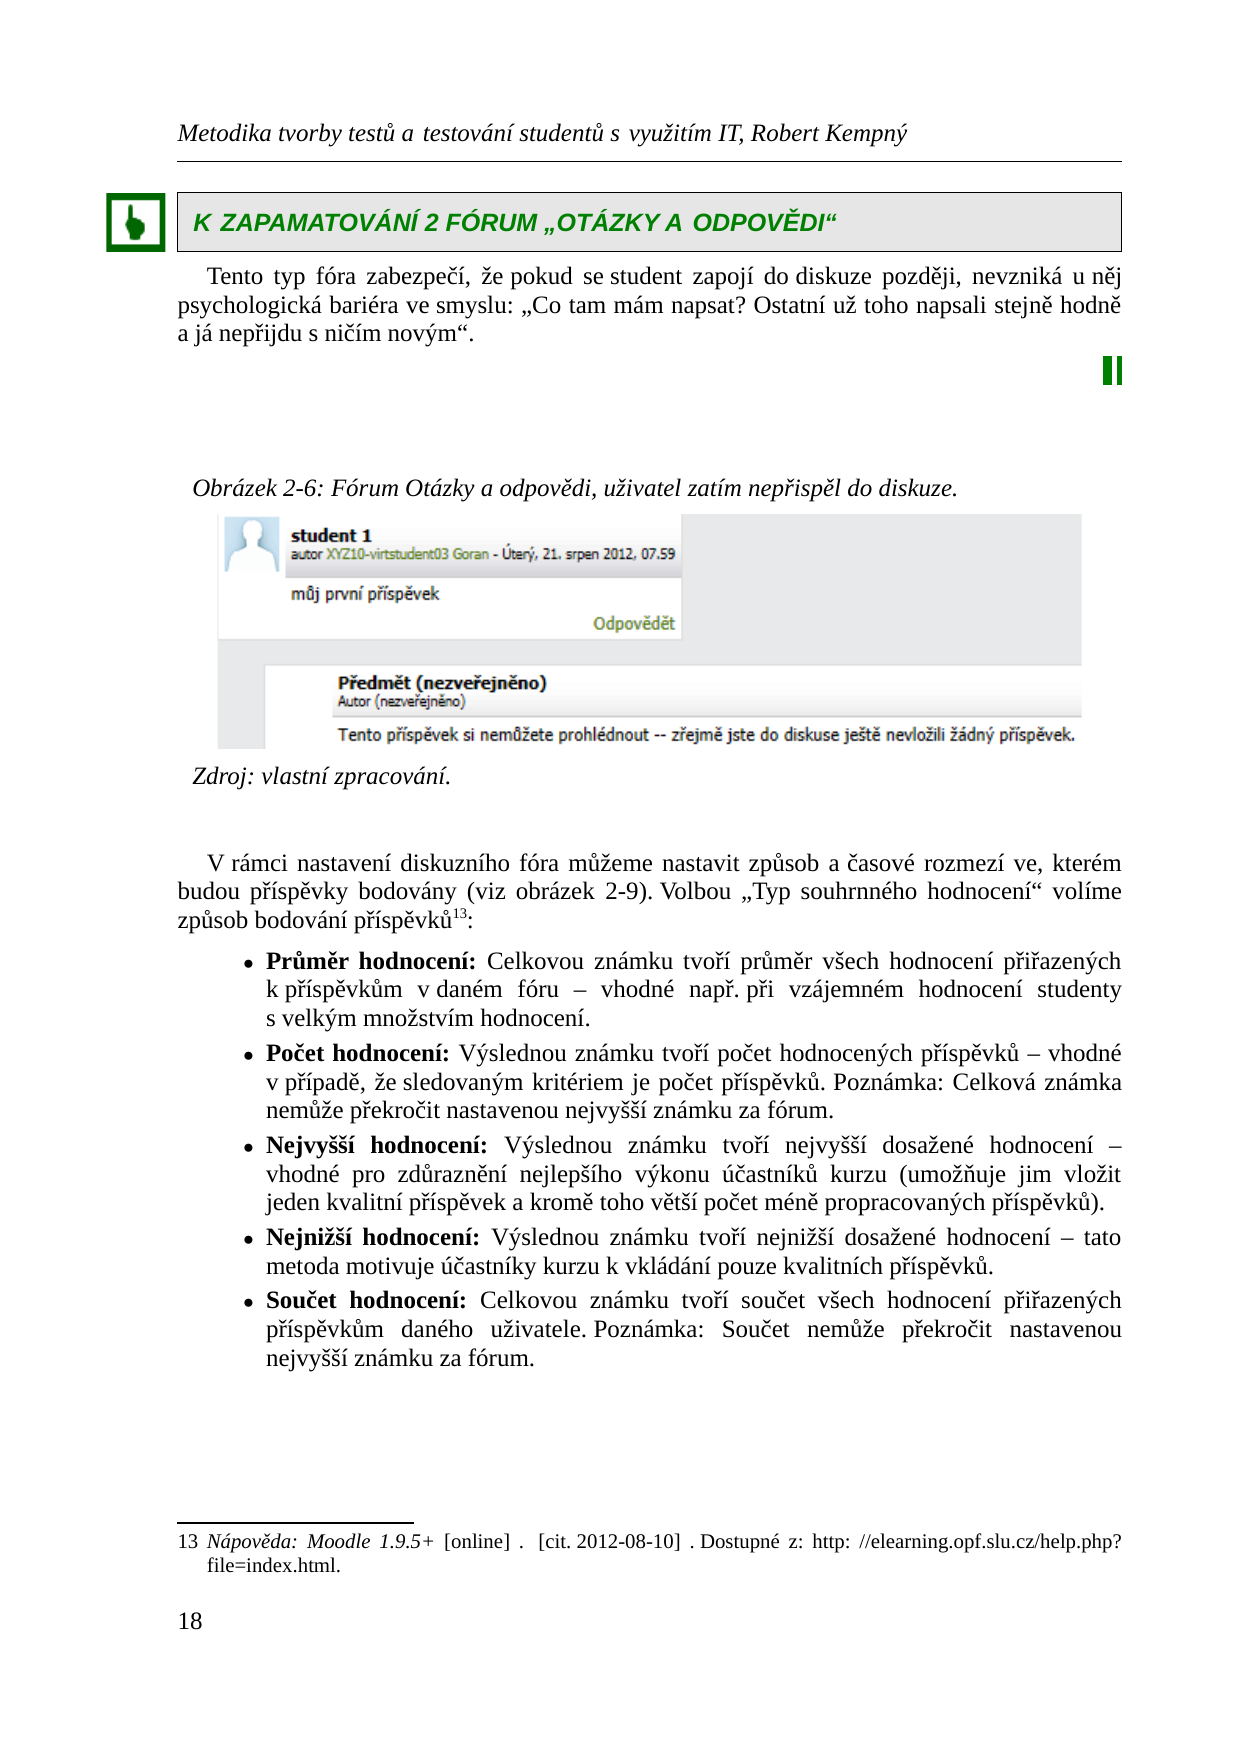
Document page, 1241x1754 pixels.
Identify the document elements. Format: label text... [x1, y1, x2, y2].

text Nápověda: Moodle 1.9.5+ [online] . [cit. 2012-08-10] . Dostupné z: http: //elearning.opf.slu.cz/help.php? file=index.html. [177, 1529, 1122, 1577]
list Počet hodnocení: Výslednou známku tvoří počet hodnocených příspěvků – vhodné v případě, že sledovaným kritériem je počet příspěvků. Poznámka: Celková známka nemůže překročit nastavenou nejvyšší známku za fórum. [207, 1038, 1122, 1124]
text Zdroj: vlastní zpracování. [192, 527, 1107, 789]
list Nejvyšší hodnocení: Výslednou známku tvoří nejvyšší dosažené hodnocení – vhodné pro zdůraznění nejlepšího výkonu účastníků kurzu (umožňuje jim vložit jeden kvalitní příspěvek a kromě toho větší počet méně propracovaných příspěvků). [207, 1130, 1122, 1216]
picture [217, 514, 1082, 749]
text K zapamatování 2 fórum „Otázky a odpovědi“ [178, 193, 1121, 251]
text V rámci nastavení diskuzního fóra můžeme nastavit způsob a časové rozmezí ve, kterém budou příspěvky bodovány (viz obrázek 2-9). Volbou „Typ souhrnného hodnocení“ volíme způsob bodování příspěvků: [177, 848, 1122, 934]
list Nejnižší hodnocení: Výslednou známku tvoří nejnižší dosažené hodnocení – tato metoda motivuje účastníky kurzu k vkládání pouze kvalitních příspěvků. [207, 1222, 1122, 1279]
text Tento typ fóra zabezpečí, že pokud se student zapojí do diskuze později, nevzniká u něj psychologická bariéra ve smyslu: „Co tam mám napsat? Ostatní už toho napsali stejně hodně a já nepřijdu s ničím novým“. [177, 261, 1122, 347]
list Součet hodnocení: Celkovou známku tvoří součet všech hodnocení přiřazených příspěvkům daného uživatele. Poznámka: Součet nemůže překročit nastavenou nejvyšší známku za fórum. [207, 1285, 1122, 1372]
text Obrázek 2-6: Fórum Otázky a odpovědi, uživatel zatím nepřispěl do diskuze. [192, 473, 1107, 502]
picture [106, 193, 166, 252]
list Průměr hodnocení: Celkovou známku tvoří průměr všech hodnocení přiřazených k příspěvkům v daném fóru – vhodné např. při vzájemném hodnocení studenty s velkým množstvím hodnocení. [207, 946, 1122, 1032]
